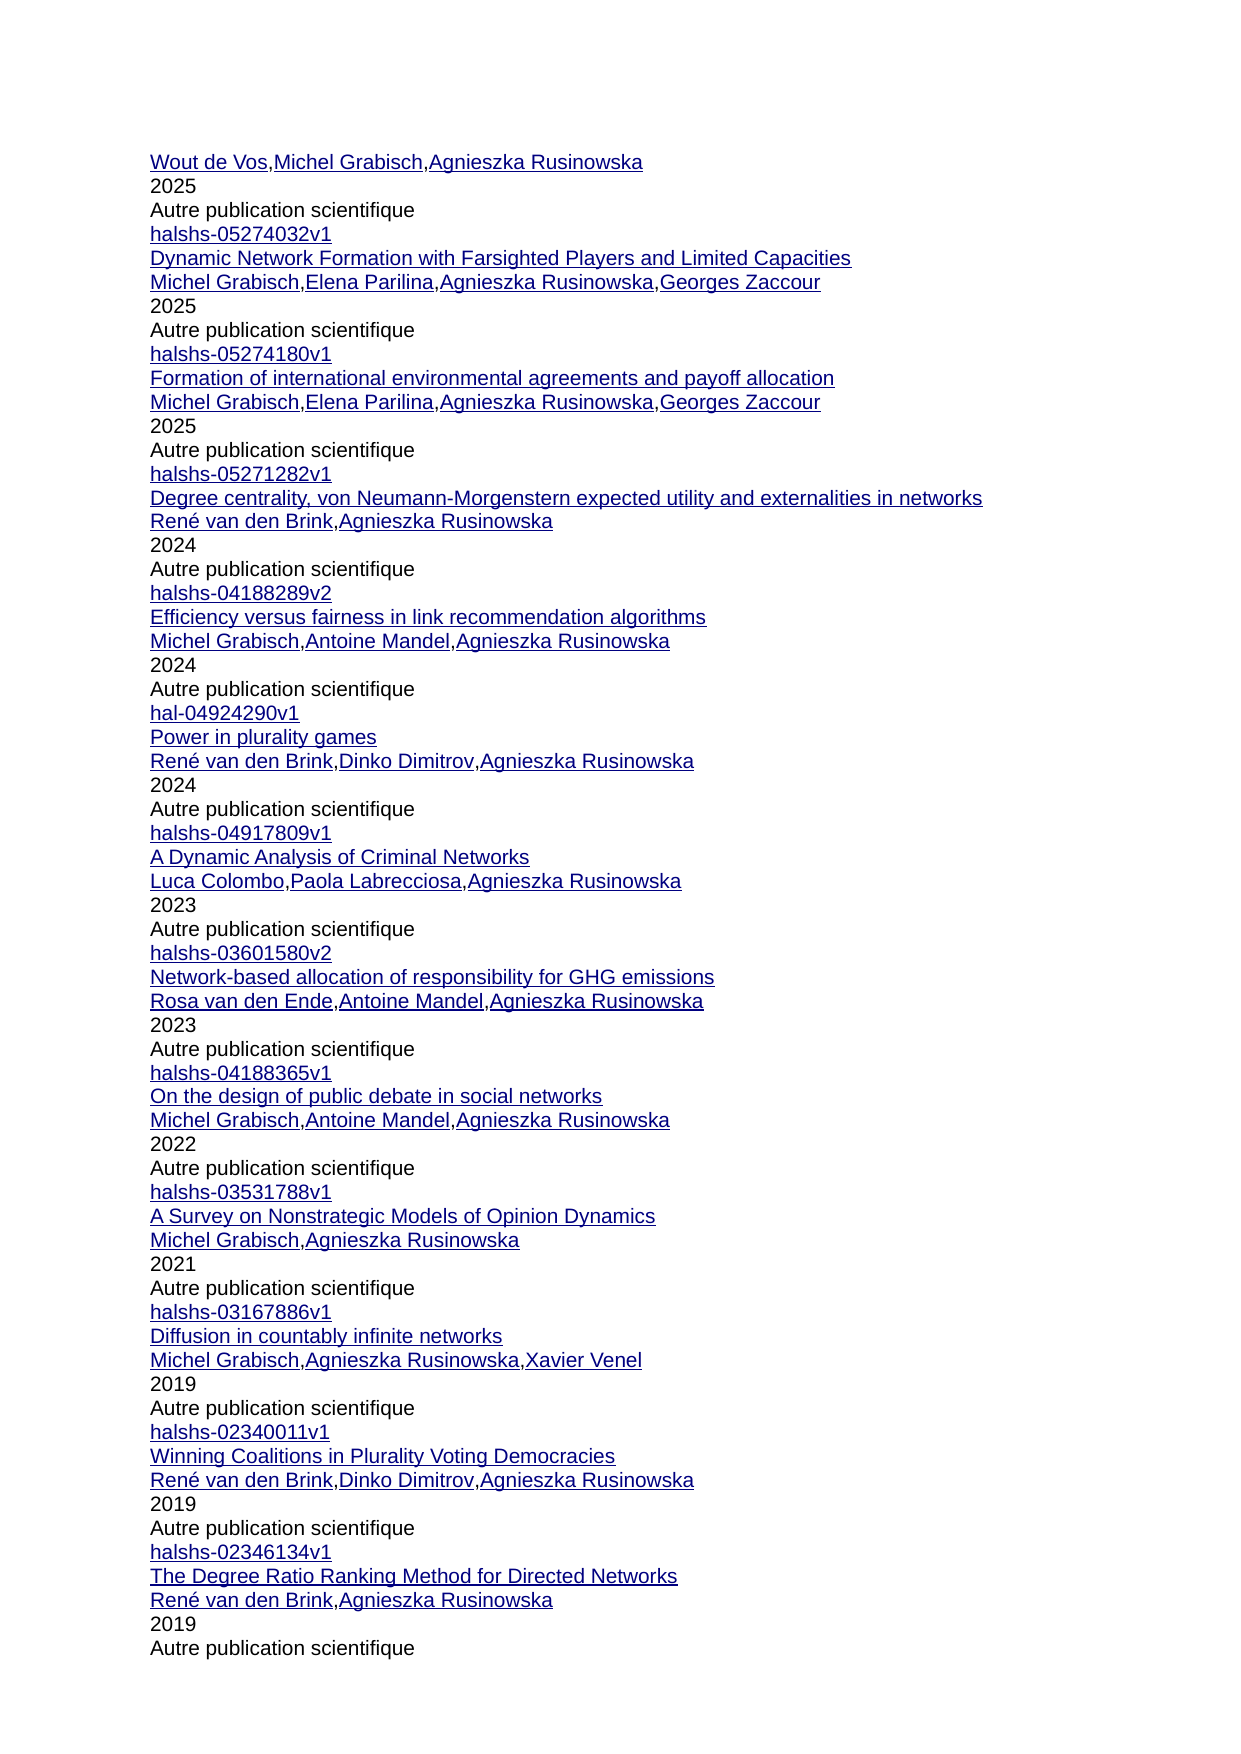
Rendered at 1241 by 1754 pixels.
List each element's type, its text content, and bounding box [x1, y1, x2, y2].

table_cell Power in plurality games René van den Brink,Dinko Dimitrov,Agnieszka Rusinowska 2024 Autre publication scientifique halshs-04917809v1 [150, 725, 1090, 845]
table_cell The Degree Ratio Ranking Method for Directed Networks René van den Brink,Agnieszka Rusinowska 2019 Autre publication scientifique [150, 1564, 1090, 1659]
table_cell Degree centrality, von Neumann-Morgenstern expected utility and externalities in networks René van den Brink,Agnieszka Rusinowska 2024 Autre publication scientifique halshs-04188289v2 [150, 485, 1090, 605]
table_cell A Survey on Nonstrategic Models of Opinion Dynamics Michel Grabisch,Agnieszka Rusinowska 2021 Autre publication scientifique halshs-03167886v1 [150, 1204, 1090, 1324]
table_cell Winning Coalitions in Plurality Voting Democracies René van den Brink,Dinko Dimitrov,Agnieszka Rusinowska 2019 Autre publication scientifique halshs-02346134v1 [150, 1444, 1090, 1563]
table_cell Diffusion in countably infinite networks Michel Grabisch,Agnieszka Rusinowska,Xavier Venel 2019 Autre publication scientifique halshs-02340011v1 [150, 1324, 1090, 1444]
table_header Wout de Vos,Michel Grabisch,Agnieszka Rusinowska 2025 Autre publication scientifique halshs-05274032v1 [150, 150, 1090, 246]
table_cell A Dynamic Analysis of Criminal Networks Luca Colombo,Paola Labrecciosa,Agnieszka Rusinowska 2023 Autre publication scientifique halshs-03601580v2 [150, 845, 1090, 964]
table_cell Dynamic Network Formation with Farsighted Players and Limited Capacities Michel Grabisch,Elena Parilina,Agnieszka Rusinowska,Georges Zaccour 2025 Autre publication scientifique halshs-05274180v1 [150, 246, 1090, 366]
table_cell On the design of public debate in social networks Michel Grabisch,Antoine Mandel,Agnieszka Rusinowska 2022 Autre publication scientifique halshs-03531788v1 [150, 1084, 1090, 1204]
table_cell Network-based allocation of responsibility for GHG emissions Rosa van den Ende,Antoine Mandel,Agnieszka Rusinowska 2023 Autre publication scientifique halshs-04188365v1 [150, 965, 1090, 1084]
table_cell Formation of international environmental agreements and payoff allocation Michel Grabisch,Elena Parilina,Agnieszka Rusinowska,Georges Zaccour 2025 Autre publication scientifique halshs-05271282v1 [150, 366, 1090, 485]
table_cell Efficiency versus fairness in link recommendation algorithms Michel Grabisch,Antoine Mandel,Agnieszka Rusinowska 2024 Autre publication scientifique hal-04924290v1 [150, 605, 1090, 725]
